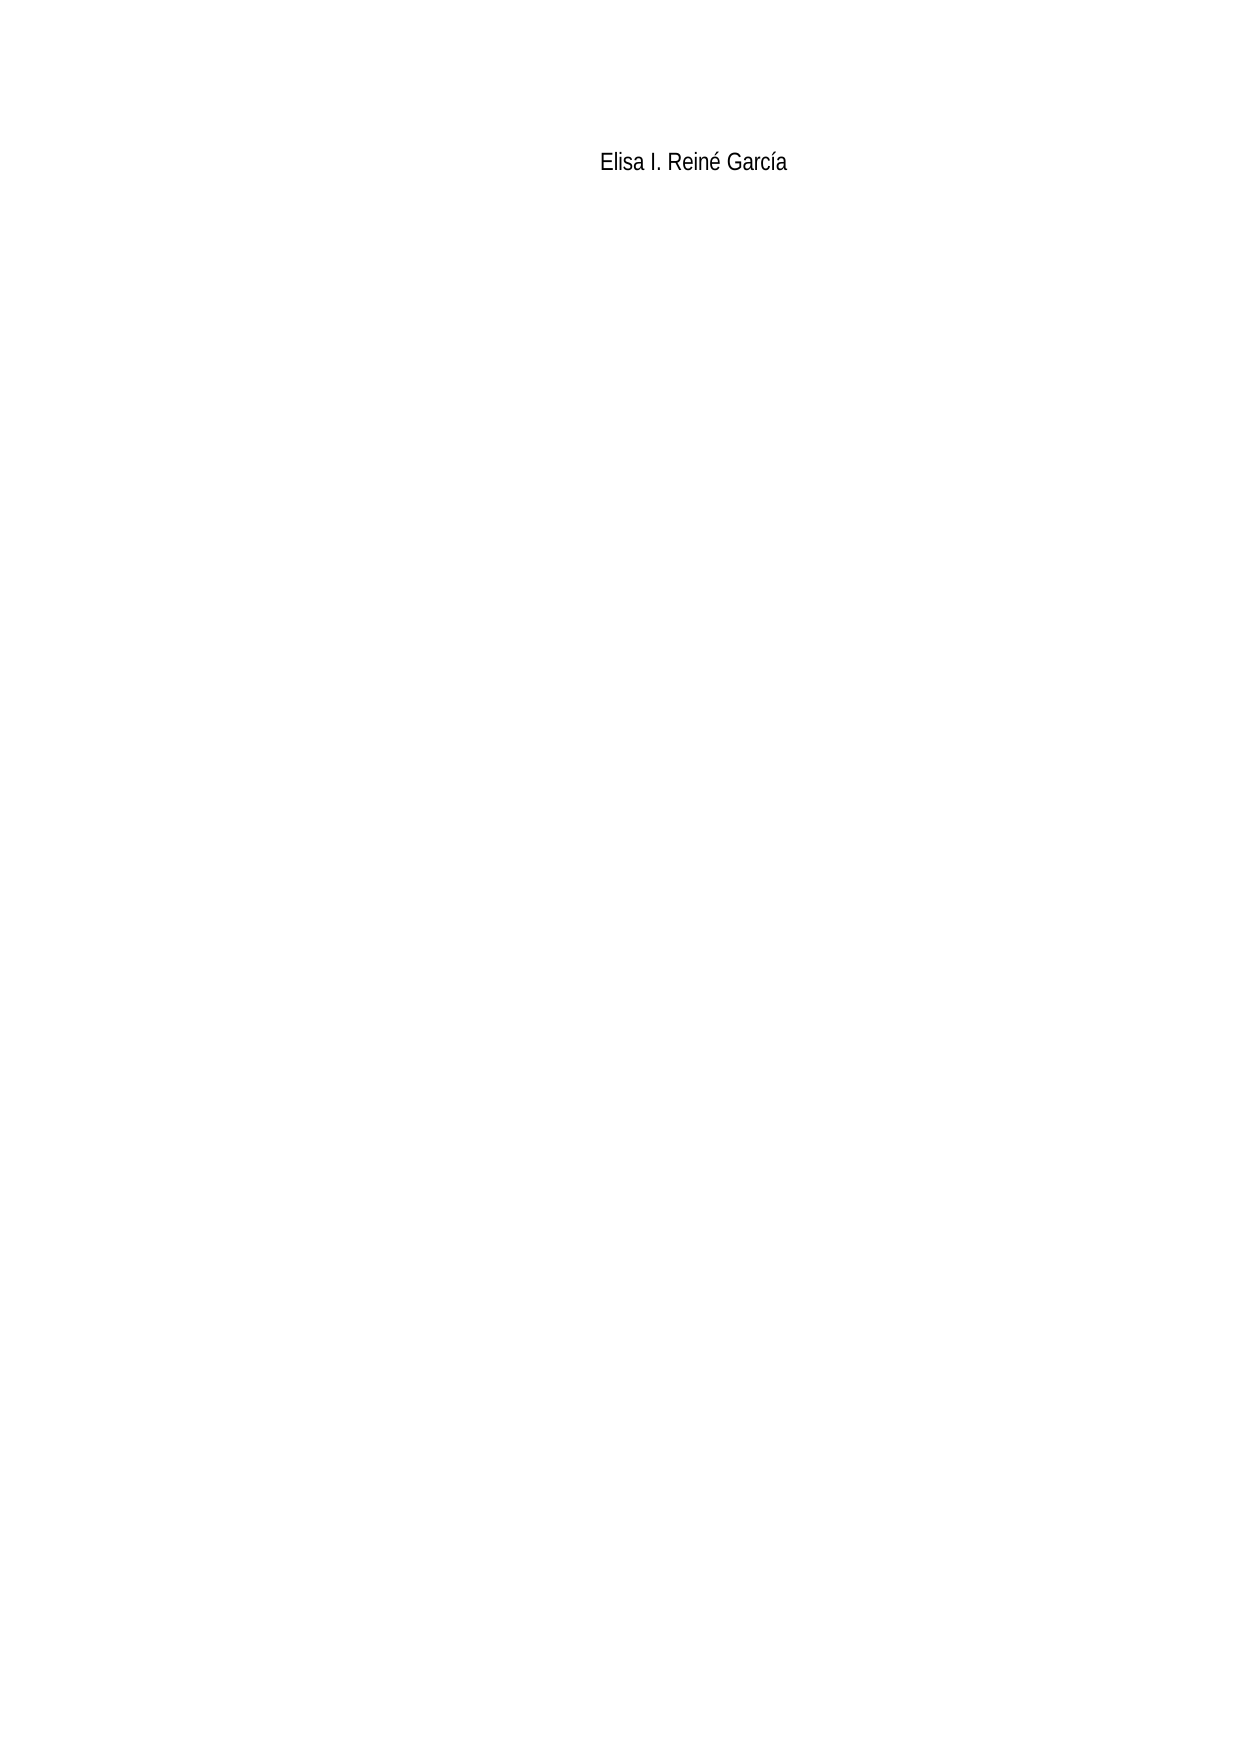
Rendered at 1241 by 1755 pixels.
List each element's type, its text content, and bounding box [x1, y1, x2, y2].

text Elisa I. Reiné García [600, 148, 1108, 177]
